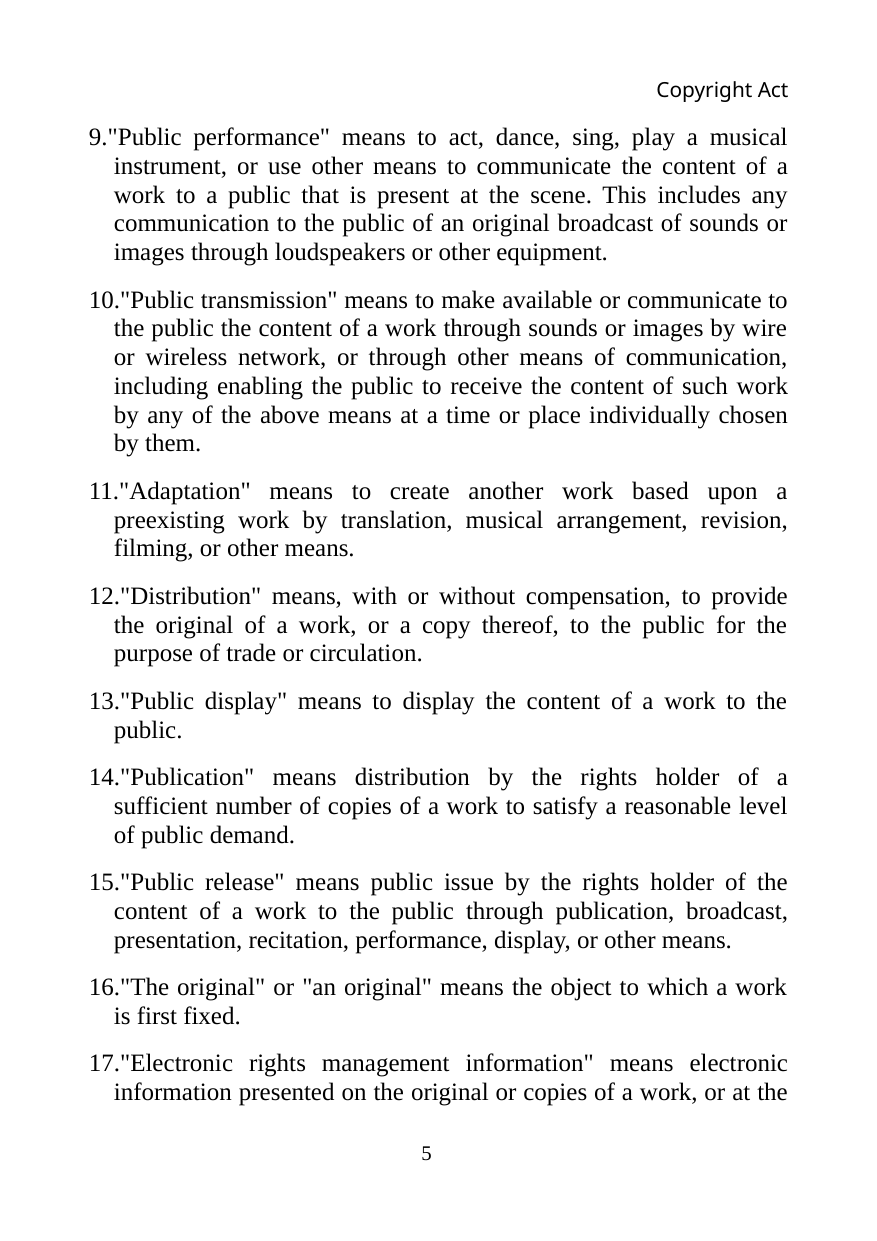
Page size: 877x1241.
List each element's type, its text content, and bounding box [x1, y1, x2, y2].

text 15."Public release" means public issue by the rights holder of the content of a work to the public through publication, broadcast, presentation, recitation, performance, display, or other means. [89, 867, 788, 953]
text 14."Publication" means distribution by the rights holder of a sufficient number of copies of a work to satisfy a reasonable level of public demand. [89, 762, 788, 848]
text 10."Public transmission" means to make available or communicate to the public the content of a work through sounds or images by wire or wireless network, or through other means of communication, including enabling the public to receive the content of such work by any of the above means at a time or place individually chosen by them. [89, 285, 788, 457]
text 9."Public performance" means to act, dance, sing, play a musical instrument, or use other means to communicate the content of a work to a public that is present at the scene. This includes any communication to the public of an original broadcast of sounds or images through loudspeakers or other equipment. [89, 122, 788, 266]
text 17."Electronic rights management information" means electronic information presented on the original or copies of a work, or at the [89, 1048, 788, 1106]
text 13."Public display" means to display the content of a work to the public. [89, 686, 788, 743]
text 16."The original" or "an original" means the object to which a work is first fixed. [89, 972, 788, 1030]
text 11."Adaptation" means to create another work based upon a preexisting work by translation, musical arrangement, revision, filming, or other means. [89, 476, 788, 562]
text 12."Distribution" means, with or without compensation, to provide the original of a work, or a copy thereof, to the public for the purpose of trade or circulation. [89, 581, 788, 667]
